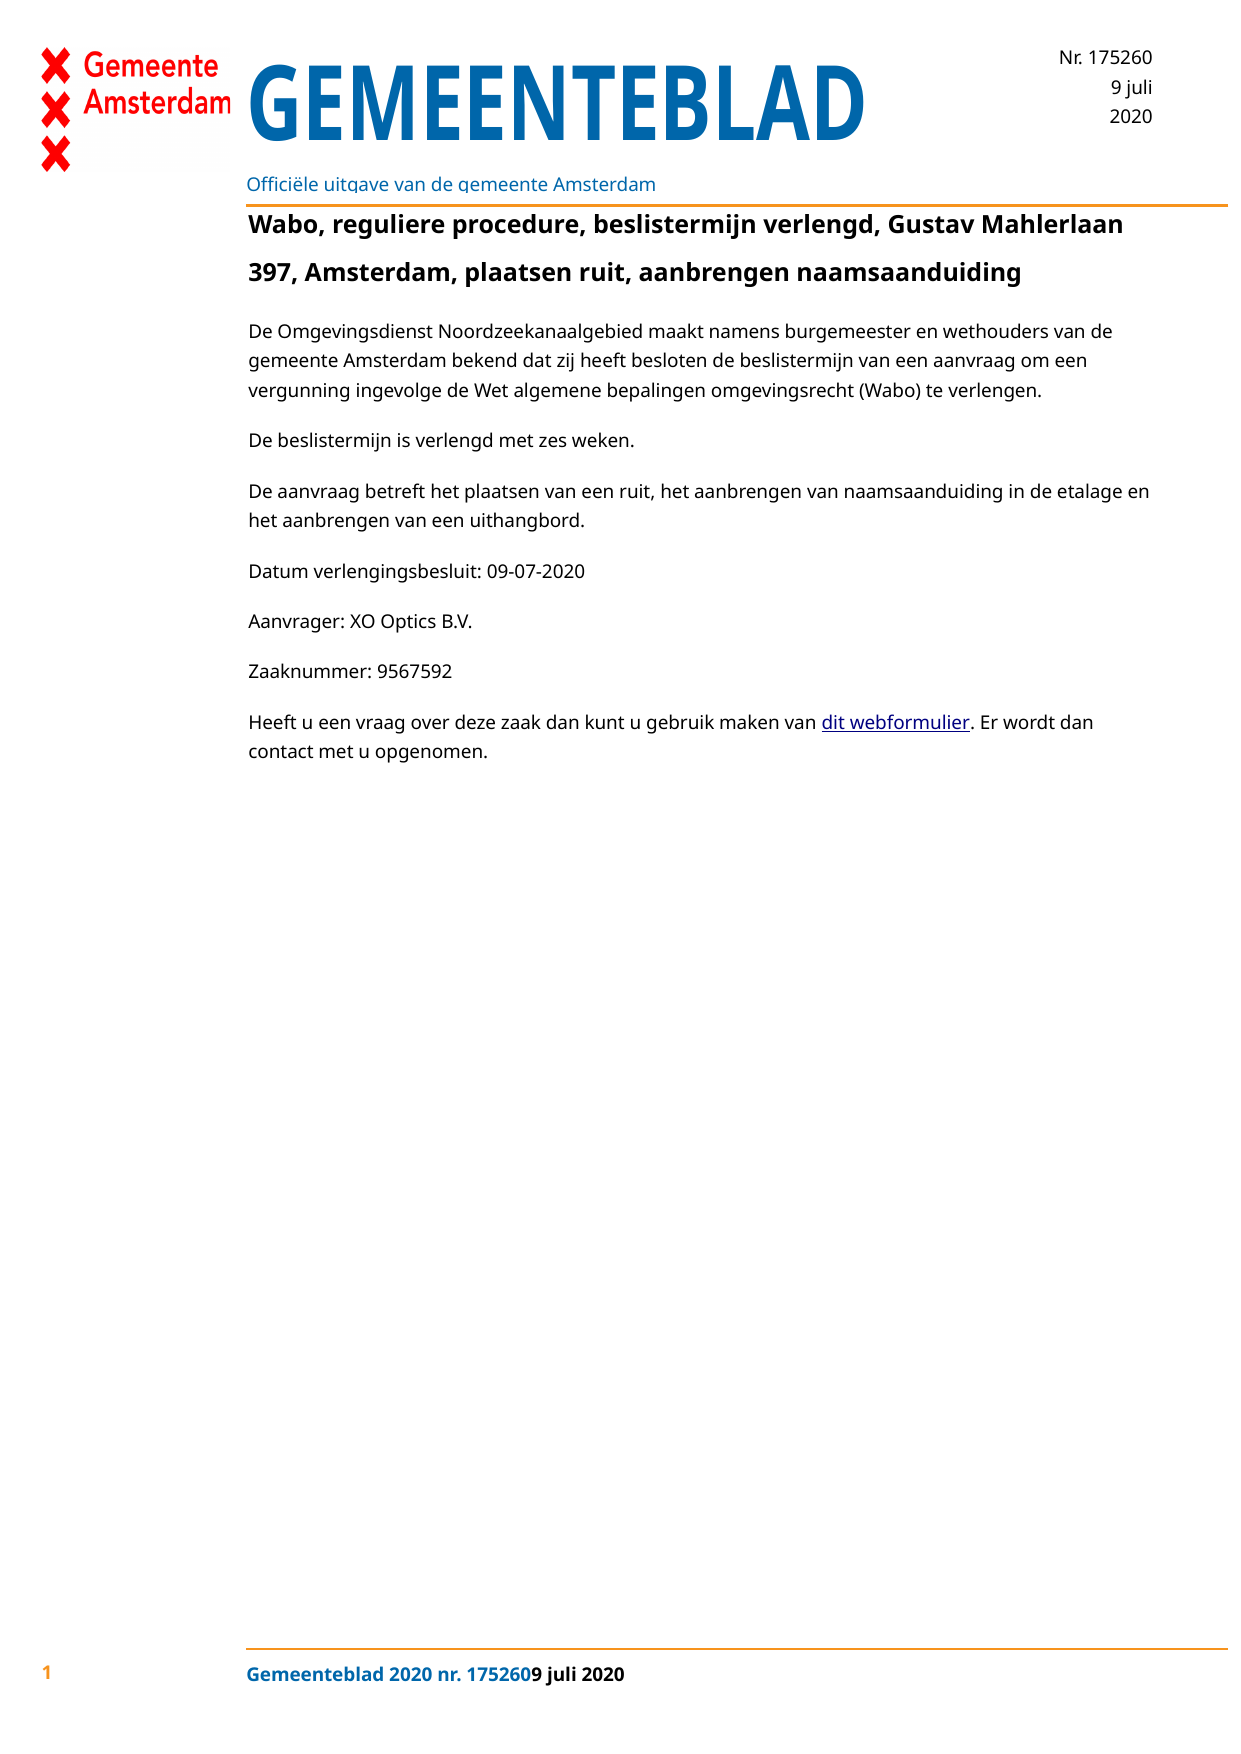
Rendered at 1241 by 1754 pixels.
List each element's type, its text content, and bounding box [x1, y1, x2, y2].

picture [41, 47, 231, 172]
text De Omgevingsdienst Noordzeekanaalgebied maakt namens burgemeester en wethouders van de gemeente Amsterdam bekend dat zij heeft besloten de beslistermijn van een aanvraag om een vergunning ingevolge de Wet algemene bepalingen omgevingsrecht (Wabo) te verlengen. [248, 318, 1152, 403]
text Datum verlengingsbesluit: 09-07-2020 [248, 558, 1152, 584]
text Zaaknummer: 9567592 [248, 659, 1152, 684]
text Wabo, reguliere procedure, beslistermijn verlengd, Gustav Mahlerlaan 397, Amsterdam, plaatsen ruit, aanbrengen naamsaanduiding [248, 207, 1152, 288]
text De beslistermijn is verlengd met zes weken. [248, 427, 1152, 453]
text Heeft u een vraag over deze zaak dan kunt u gebruik maken van dit webformulier. Er wordt dan contact met u opgenomen. [248, 709, 1152, 764]
text Aanvrager: XO Optics B.V. [248, 608, 1152, 634]
text De aanvraag betreft het plaatsen van een ruit, het aanbrengen van naamsaanduiding in de etalage en het aanbrengen van een uithangbord. [248, 478, 1152, 533]
